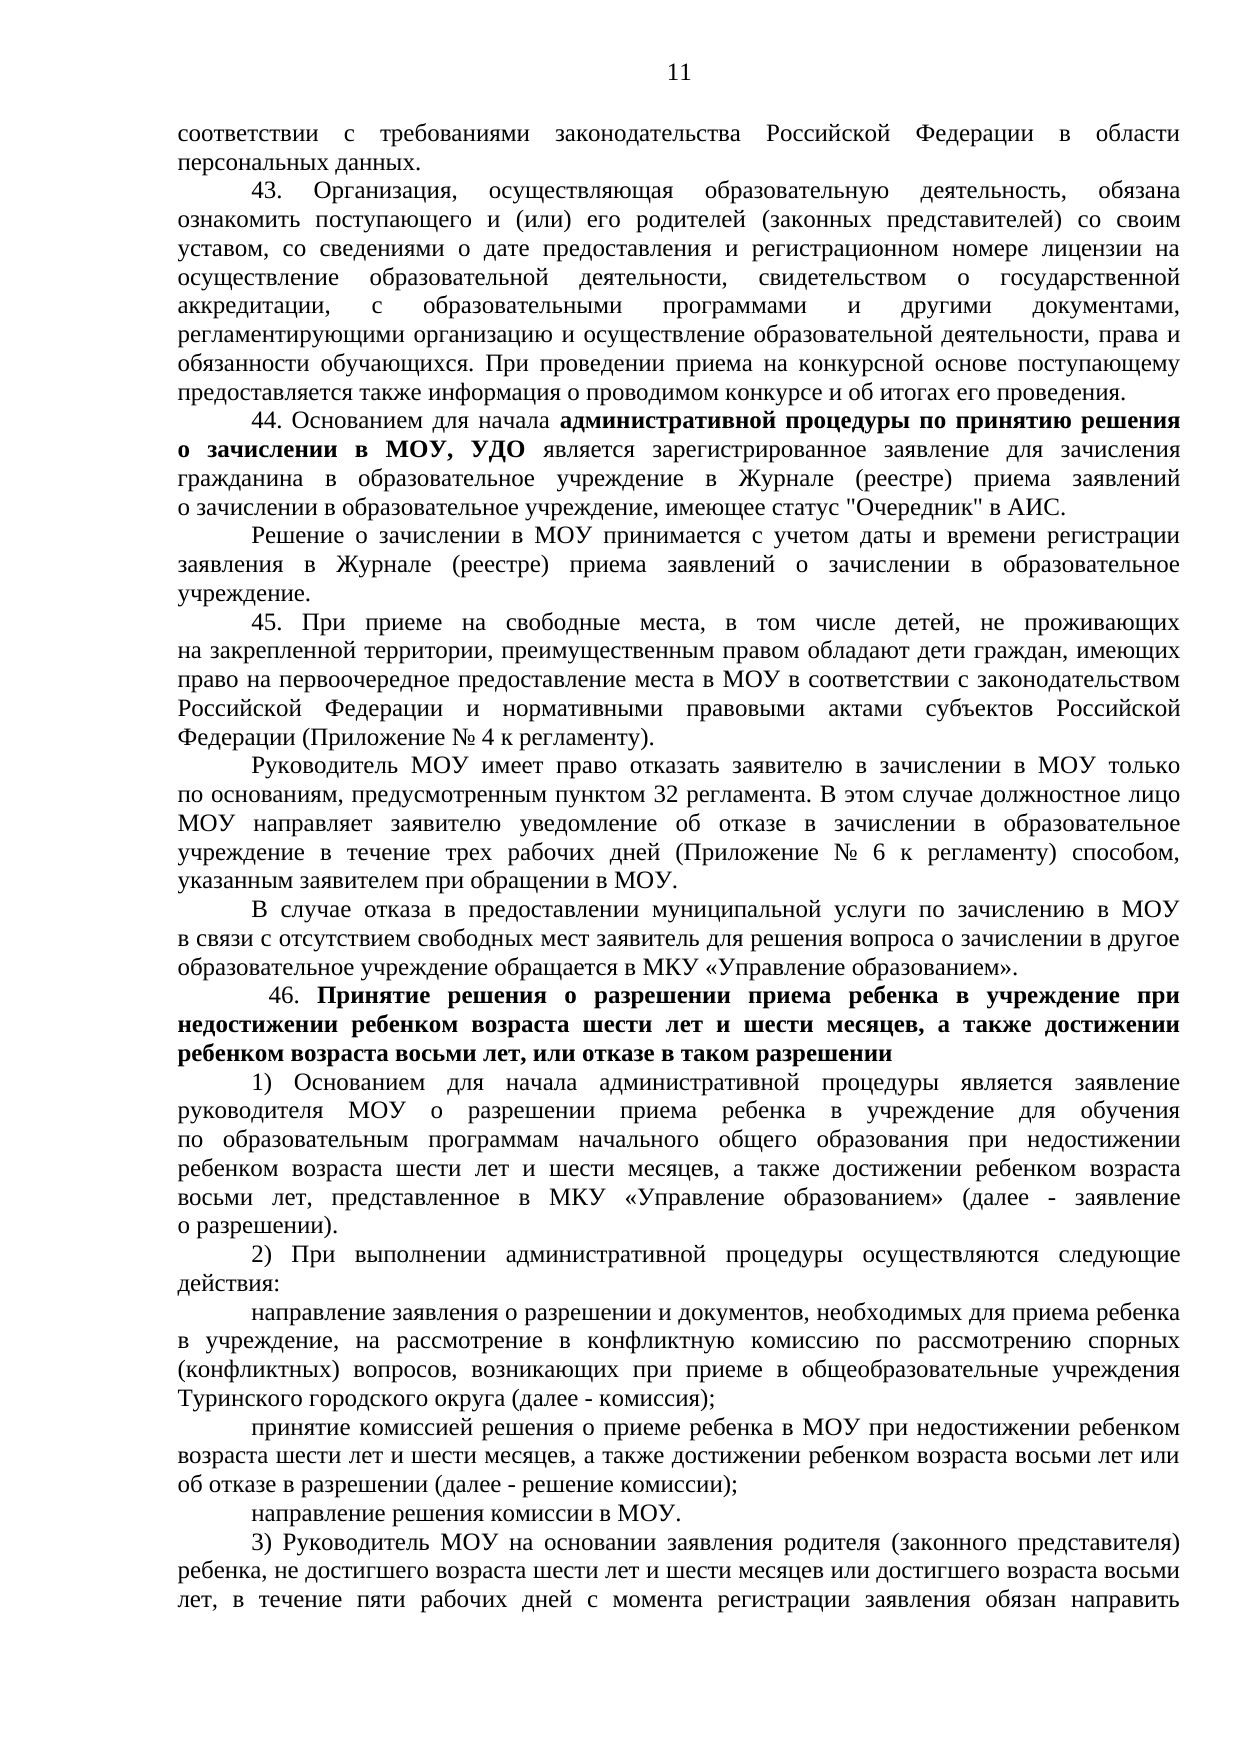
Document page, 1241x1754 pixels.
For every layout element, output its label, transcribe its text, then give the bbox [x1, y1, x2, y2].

text В случае отказа в предоставлении муниципальной услуги по зачислению в МОУ в связи с отсутствием свободных мест заявитель для решения вопроса о зачислении в другое образовательное учреждение обращается в МКУ «Управление образованием». [177, 894, 1181, 981]
text направление заявления о разрешении и документов, необходимых для приема ребенка в учреждение, на рассмотрение в конфликтную комиссию по рассмотрению спорных (конфликтных) вопросов, возникающих при приеме в общеобразовательные учреждения Туринского городского округа (далее - комиссия); [177, 1297, 1181, 1412]
text 45. При приеме на свободные места, в том числе детей, не проживающих на закрепленной территории, преимущественным правом обладают дети граждан, имеющих право на первоочередное предоставление места в МОУ в соответствии с законодательством Российской Федерации и нормативными правовыми актами субъектов Российской Федерации (Приложение № 4 к регламенту). [177, 607, 1181, 751]
text соответствии с требованиями законодательства Российской Федерации в области персональных данных. [177, 118, 1181, 176]
text направление решения комиссии в МОУ. [177, 1498, 1181, 1527]
text 3) Руководитель МОУ на основании заявления родителя (законного представителя) ребенка, не достигшего возраста шести лет и шести месяцев или достигшего возраста восьми лет, в течение пяти рабочих дней с момента регистрации заявления обязан направить [177, 1527, 1181, 1613]
text Руководитель МОУ имеет право отказать заявителю в зачислении в МОУ только по основаниям, предусмотренным пунктом 32 регламента. В этом случае должностное лицо МОУ направляет заявителю уведомление об отказе в зачислении в образовательное учреждение в течение трех рабочих дней (Приложение № 6 к регламенту) способом, указанным заявителем при обращении в МОУ. [177, 751, 1181, 894]
text принятие комиссией решения о приеме ребенка в МОУ при недостижении ребенком возраста шести лет и шести месяцев, а также достижении ребенком возраста восьми лет или об отказе в разрешении (далее - решение комиссии); [177, 1412, 1181, 1498]
text Решение о зачислении в МОУ принимается с учетом даты и времени регистрации заявления в Журнале (реестре) приема заявлений о зачислении в образовательное учреждение. [177, 521, 1181, 607]
text 2) При выполнении административной процедуры осуществляются следующие действия: [177, 1239, 1181, 1297]
text 43. Организация, осуществляющая образовательную деятельность, обязана ознакомить поступающего и (или) его родителей (законных представителей) со своим уставом, со сведениями о дате предоставления и регистрационном номере лицензии на осуществление образовательной деятельности, свидетельством о государственной аккредитации, с образовательными программами и другими документами, регламентирующими организацию и осуществление образовательной деятельности, права и обязанности обучающихся. При проведении приема на конкурсной основе поступающему предоставляется также информация о проводимом конкурсе и об итогах его проведения. [177, 176, 1181, 406]
text 44. Основанием для начала административной процедуры по принятию решения о зачислении в МОУ, УДО является зарегистрированное заявление для зачисления гражданина в образовательное учреждение в Журнале (реестре) приема заявлений о зачислении в образовательное учреждение, имеющее статус "Очередник" в АИС. [177, 406, 1181, 521]
text 1) Основанием для начала административной процедуры является заявление руководителя МОУ о разрешении приема ребенка в учреждение для обучения по образовательным программам начального общего образования при недостижении ребенком возраста шести лет и шести месяцев, а также достижении ребенком возраста восьми лет, представленное в МКУ «Управление образованием» (далее - заявление о разрешении). [177, 1067, 1181, 1239]
text 46. Принятие решения о разрешении приема ребенка в учреждение при недостижении ребенком возраста шести лет и шести месяцев, а также достижении ребенком возраста восьми лет, или отказе в таком разрешении [177, 981, 1181, 1067]
